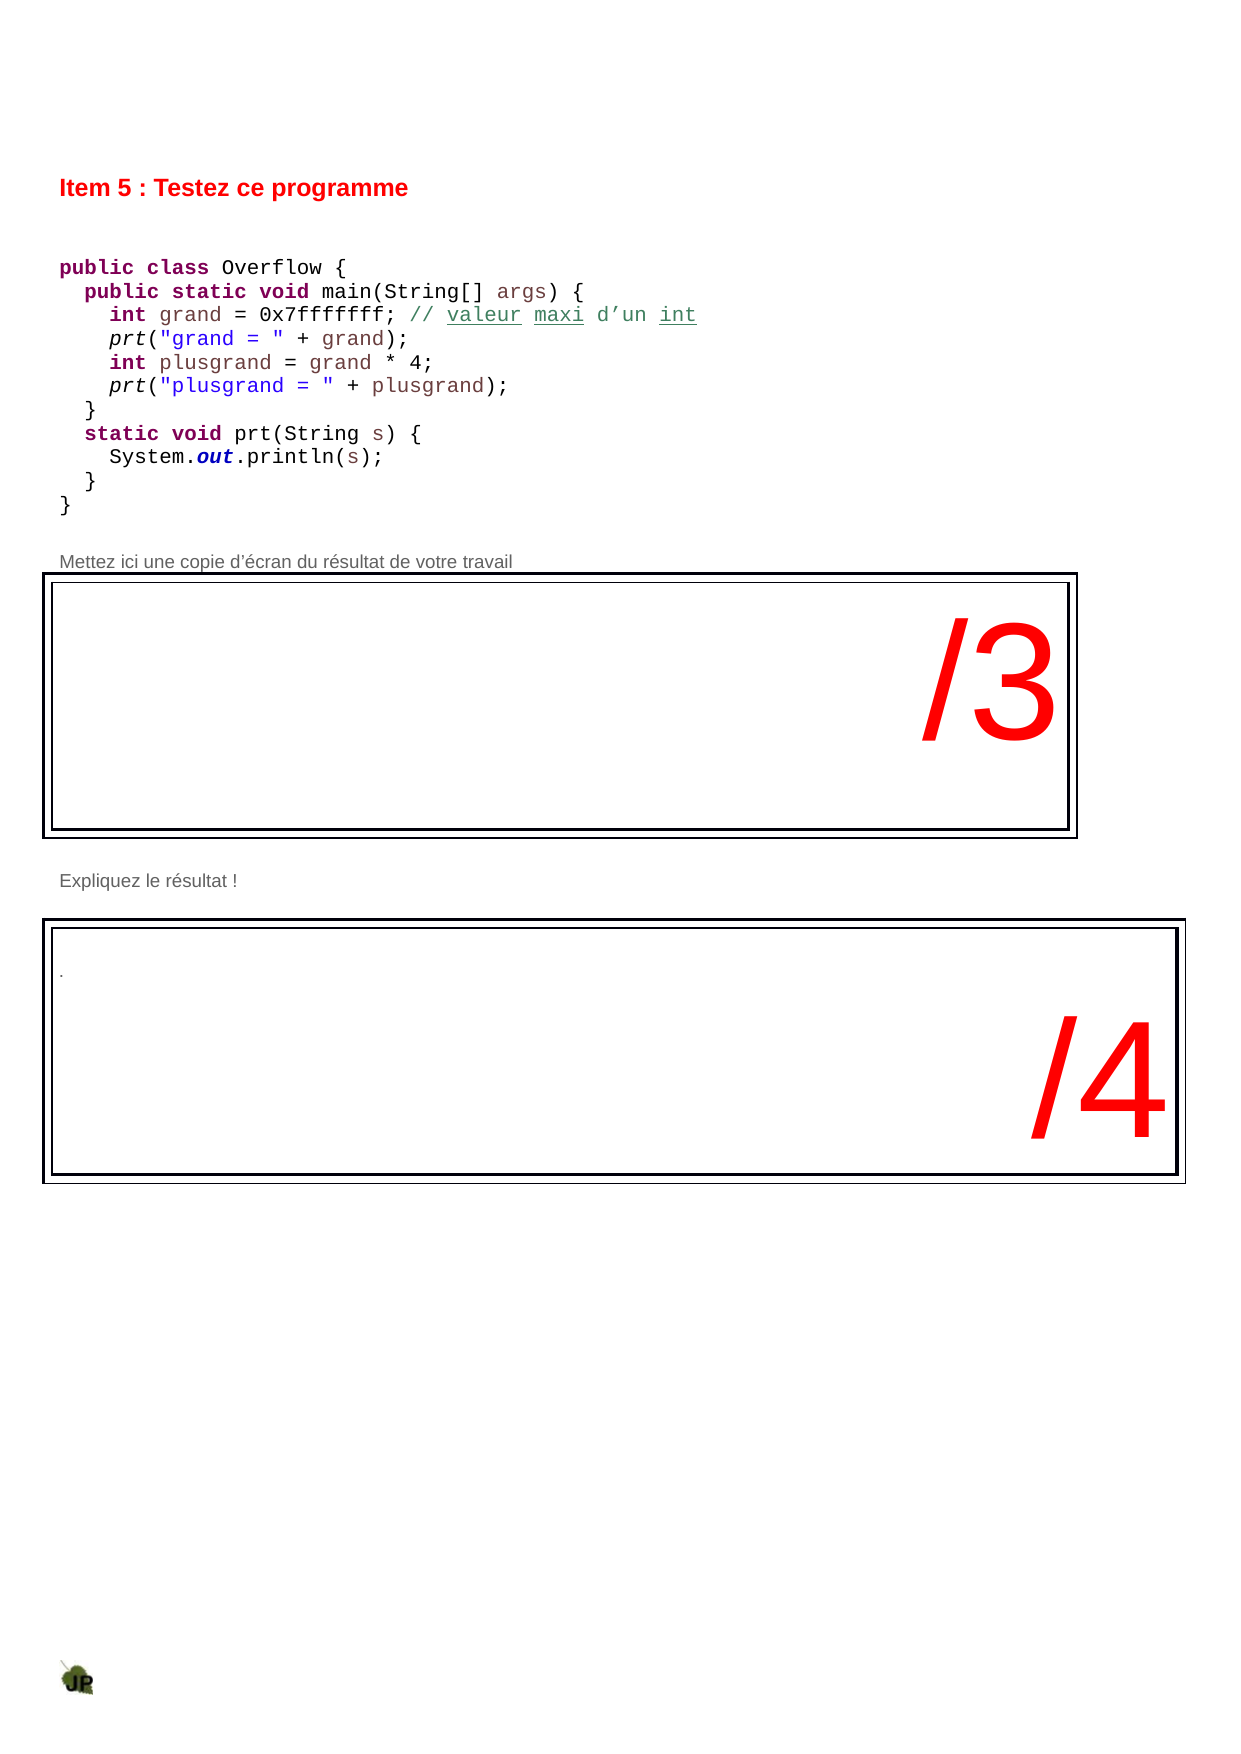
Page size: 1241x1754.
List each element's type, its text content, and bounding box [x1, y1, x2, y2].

subtitle Item 5 : Testez ce programme [59, 115, 1181, 202]
table_header . /4 [48, 921, 1181, 1173]
text prt("plusgrand = " + plusgrand); [59, 375, 1181, 399]
text public static void main(String[] args) { [59, 281, 1181, 304]
text int grand = 0x7fffffff; // valeur maxi d’un int [59, 304, 1181, 328]
text } [59, 399, 1181, 423]
text } [59, 470, 1181, 494]
text Expliquez le résultat ! [59, 865, 1181, 891]
picture [59, 1660, 93, 1695]
text } [59, 494, 1181, 517]
text prt("grand = " + grand); [59, 328, 1181, 352]
text public class Overflow { [59, 257, 1181, 281]
table_header /3 [48, 575, 1072, 828]
text Mettez ici une copie d’écran du résultat de votre travail [59, 546, 1181, 572]
text System.out.println(s); [59, 446, 1181, 470]
text int plusgrand = grand * 4; [59, 352, 1181, 375]
text static void prt(String s) { [59, 423, 1181, 446]
